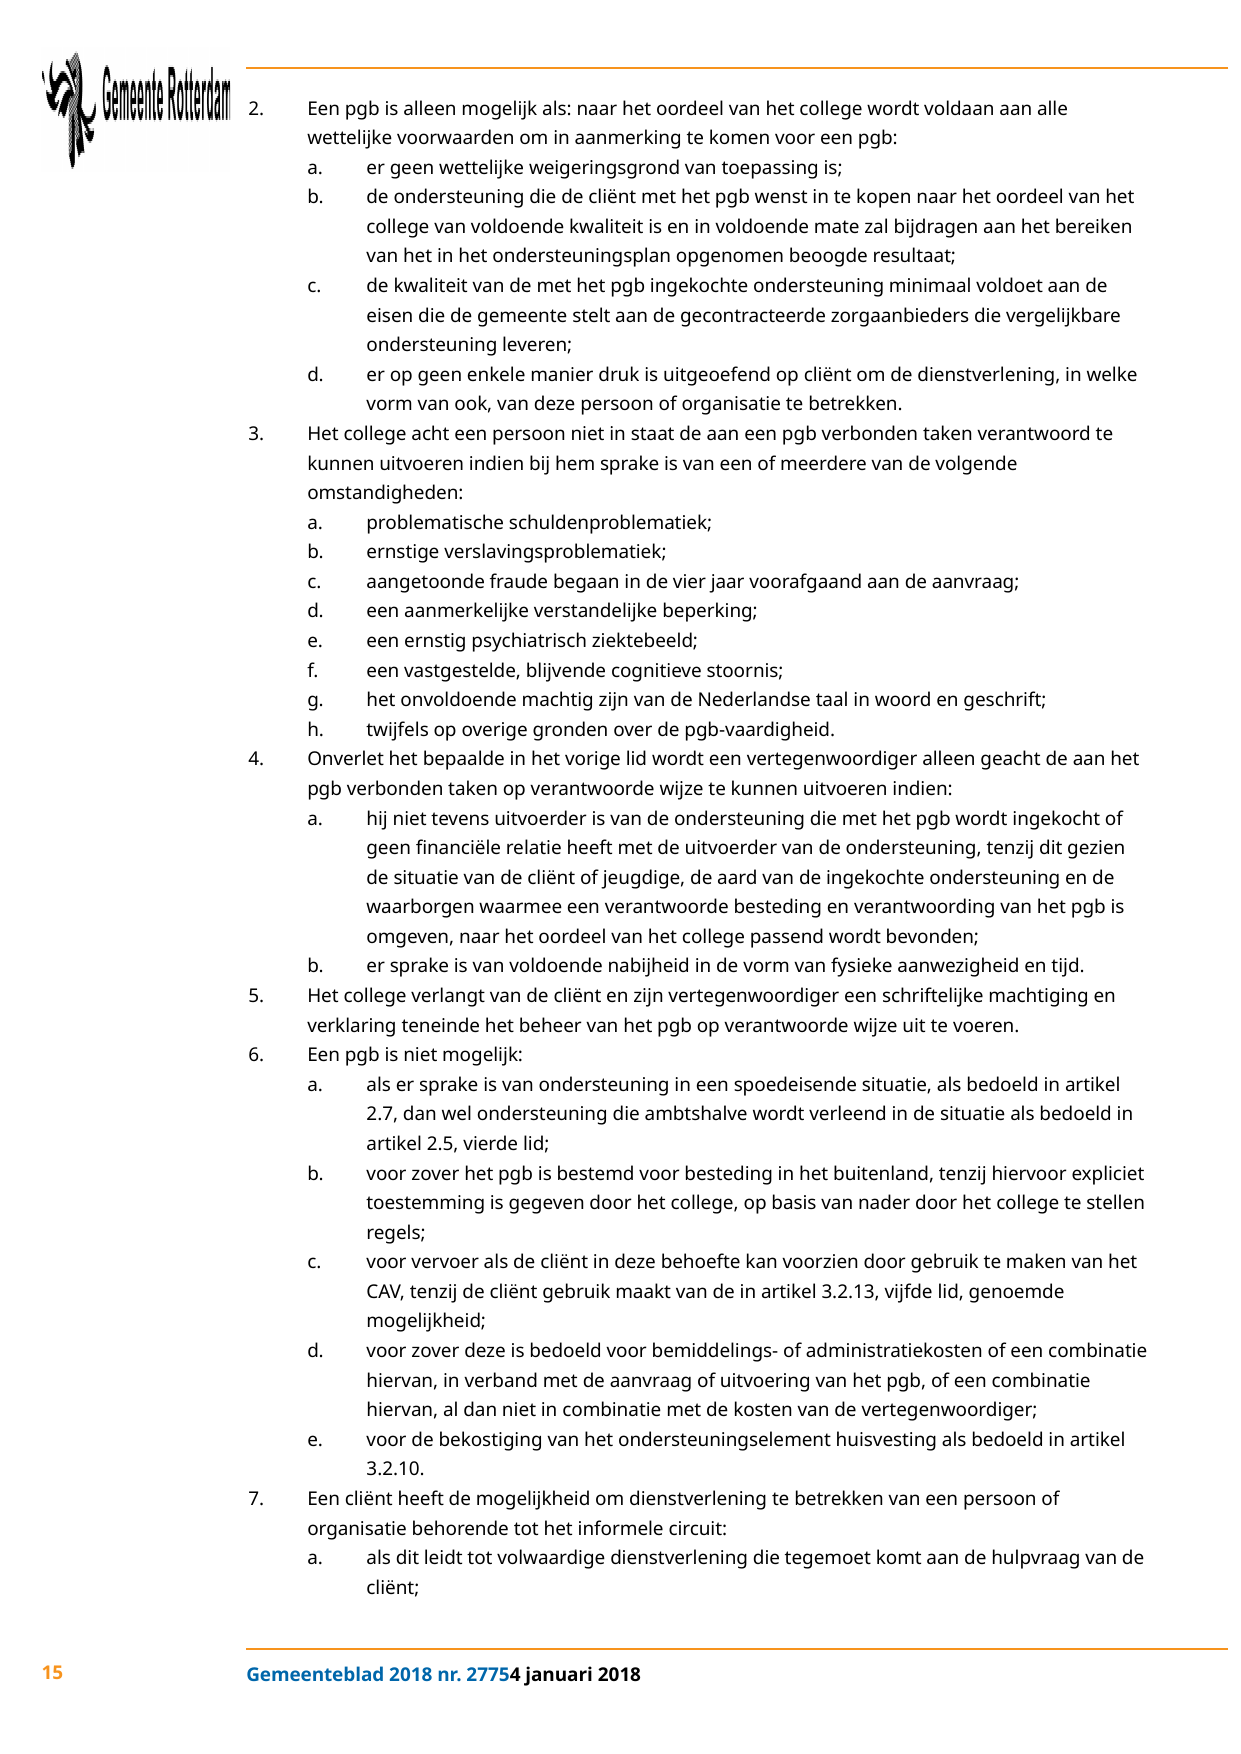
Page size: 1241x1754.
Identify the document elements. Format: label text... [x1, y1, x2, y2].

list voor de bekostiging van het ondersteuningselement huisvesting als bedoeld in artikel 3.2.10. [307, 1426, 1152, 1481]
list voor zover deze is bedoeld voor bemiddelings- of administratiekosten of een combinatie hiervan, in verband met de aanvraag of uitvoering van het pgb, of een combinatie hiervan, al dan niet in combinatie met de kosten van de vertegenwoordiger; [307, 1337, 1152, 1422]
list hij niet tevens uitvoerder is van de ondersteuning die met het pgb wordt ingekocht of geen financiële relatie heeft met de uitvoerder van de ondersteuning, tenzij dit gezien de situatie van de cliënt of jeugdige, de aard van de ingekochte ondersteuning en de waarborgen waarmee een verantwoorde besteding en verantwoording van het pgb is omgeven, naar het oordeel van het college passend wordt bevonden; [307, 805, 1152, 949]
list problematische schuldenproblematiek; [307, 509, 1152, 535]
list voor zover het pgb is bestemd voor besteding in het buitenland, tenzij hiervoor expliciet toestemming is gegeven door het college, op basis van nader door het college te stellen regels; [307, 1160, 1152, 1245]
picture [41, 47, 231, 172]
list de ondersteuning die de cliënt met het pgb wenst in te kopen naar het oordeel van het college van voldoende kwaliteit is en in voldoende mate zal bijdragen aan het bereiken van het in het ondersteuningsplan opgenomen beoogde resultaat; [307, 183, 1152, 268]
list er geen wettelijke weigeringsgrond van toepassing is; [307, 154, 1152, 180]
list een ernstig psychiatrisch ziektebeeld; [307, 627, 1152, 653]
list de kwaliteit van de met het pgb ingekochte ondersteuning minimaal voldoet aan de eisen die de gemeente stelt aan de gecontracteerde zorgaanbieders die vergelijkbare ondersteuning leveren; [307, 272, 1152, 357]
list als er sprake is van ondersteuning in een spoedeisende situatie, als bedoeld in artikel 2.7, dan wel ondersteuning die ambtshalve wordt verleend in de situatie als bedoeld in artikel 2.5, vierde lid; [307, 1071, 1152, 1156]
list twijfels op overige gronden over de pgb-vaardigheid. [307, 716, 1152, 742]
list Onverlet het bepaalde in het vorige lid wordt een vertegenwoordiger alleen geacht de aan het pgb verbonden taken op verantwoorde wijze te kunnen uitvoeren indien: [248, 746, 1152, 801]
list ernstige verslavingsproblematiek; [307, 538, 1152, 564]
list het onvoldoende machtig zijn van de Nederlandse taal in woord en geschrift; [307, 686, 1152, 712]
list aangetoonde fraude begaan in de vier jaar voorafgaand aan de aanvraag; [307, 568, 1152, 594]
list Een pgb is niet mogelijk: [248, 1041, 1152, 1067]
list voor vervoer als de cliënt in deze behoefte kan voorzien door gebruik te maken van het CAV, tenzij de cliënt gebruik maakt van de in artikel 3.2.13, vijfde lid, genoemde mogelijkheid; [307, 1248, 1152, 1333]
list er sprake is van voldoende nabijheid in de vorm van fysieke aanwezigheid en tijd. [307, 953, 1152, 978]
list als dit leidt tot volwaardige dienstverlening die tegemoet komt aan de hulpvraag van de cliënt; [307, 1544, 1152, 1600]
list Een pgb is alleen mogelijk als: naar het oordeel van het college wordt voldaan aan alle wettelijke voorwaarden om in aanmerking te komen voor een pgb: [248, 95, 1152, 150]
list Het college verlangt van de cliënt en zijn vertegenwoordiger een schriftelijke machtiging en verklaring teneinde het beheer van het pgb op verantwoorde wijze uit te voeren. [248, 982, 1152, 1038]
list een aanmerkelijke verstandelijke beperking; [307, 598, 1152, 623]
list Het college acht een persoon niet in staat de aan een pgb verbonden taken verantwoord te kunnen uitvoeren indien bij hem sprake is van een of meerdere van de volgende omstandigheden: [248, 420, 1152, 505]
list een vastgestelde, blijvende cognitieve stoornis; [307, 657, 1152, 683]
list Een cliënt heeft de mogelijkheid om dienstverlening te betrekken van een persoon of organisatie behorende tot het informele circuit: [248, 1485, 1152, 1541]
list er op geen enkele manier druk is uitgeoefend op cliënt om de dienstverlening, in welke vorm van ook, van deze persoon of organisatie te betrekken. [307, 361, 1152, 416]
